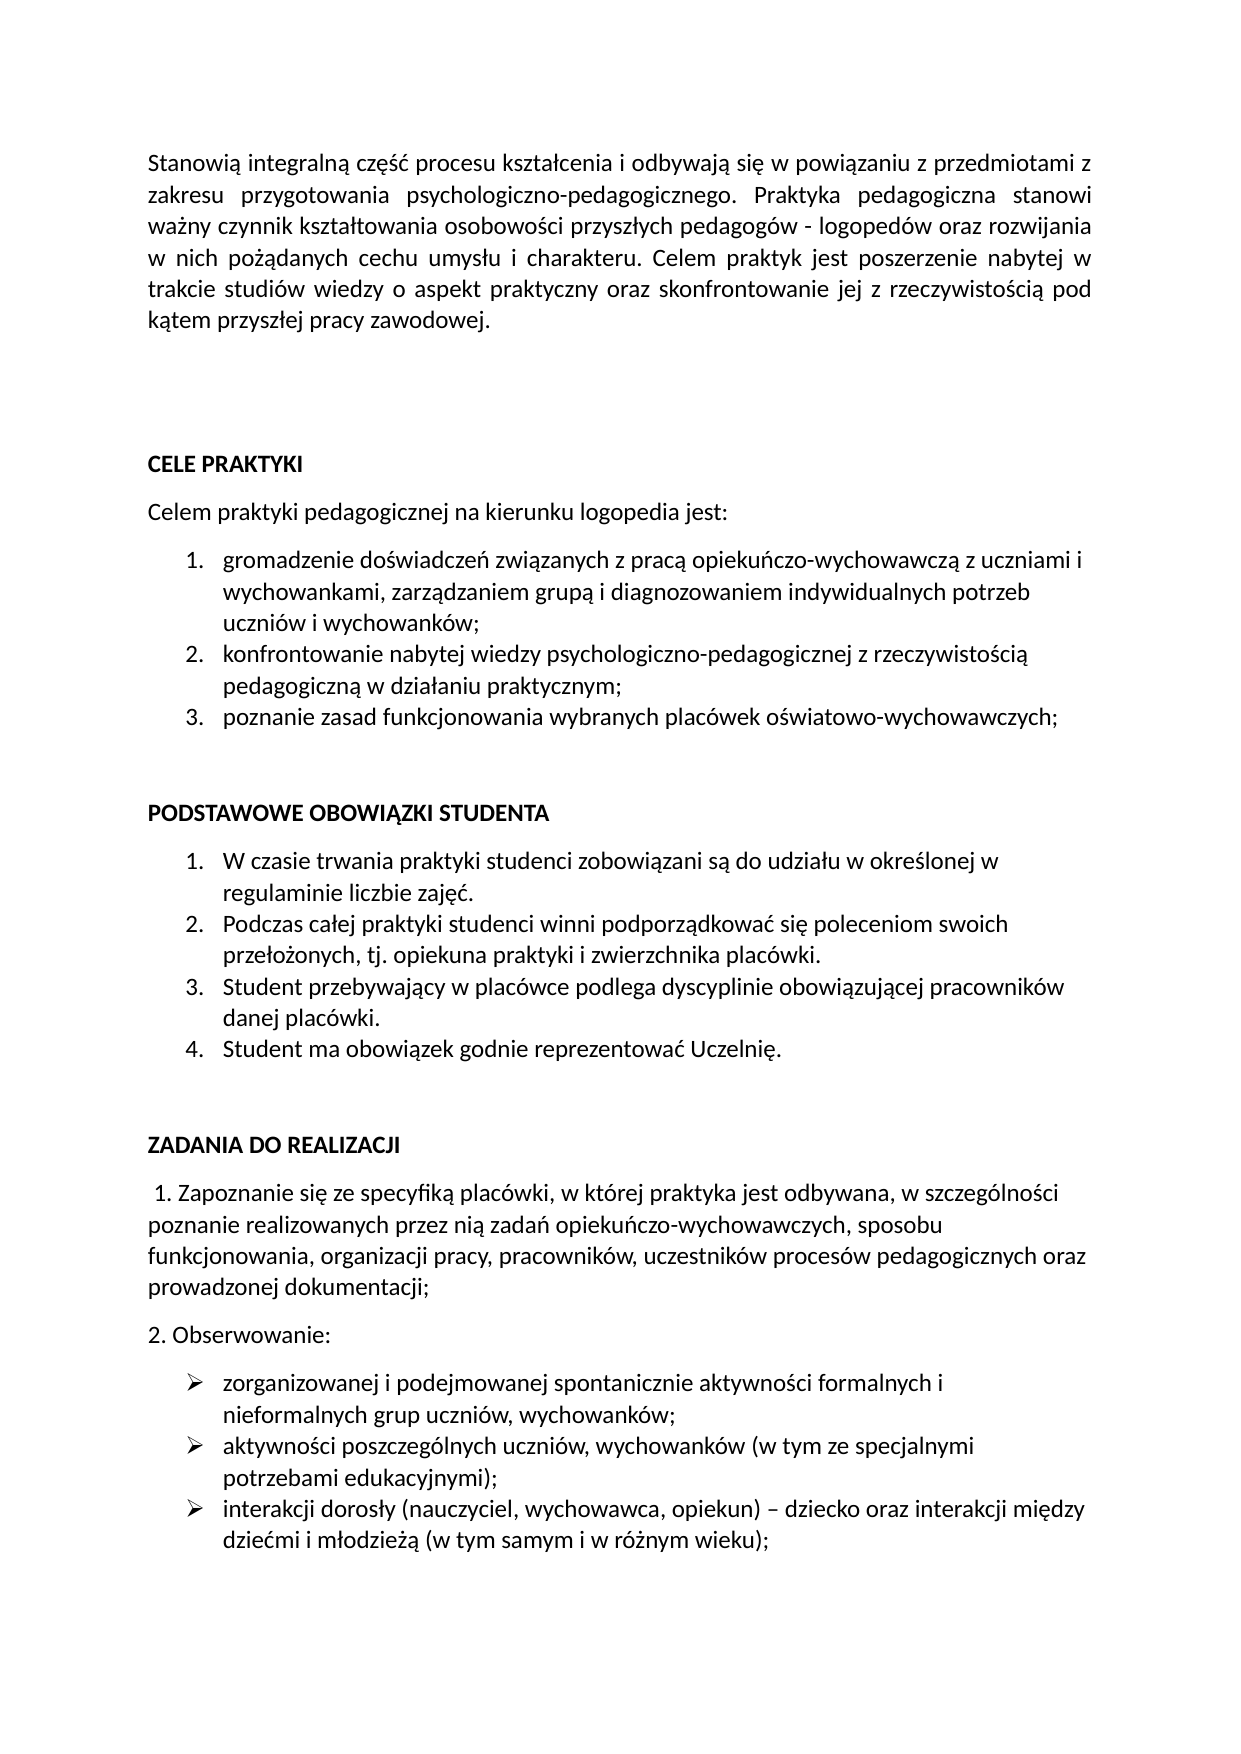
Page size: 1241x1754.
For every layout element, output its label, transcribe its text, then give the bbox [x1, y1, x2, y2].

list konfrontowanie nabytej wiedzy psychologiczno-pedagogicznej z rzeczywistością pedagogiczną w działaniu praktycznym; [185, 638, 1093, 700]
text 1. Zapoznanie się ze specyfiką placówki, w której praktyka jest odbywana, w szczególności poznanie realizowanych przez nią zadań opiekuńczo-wychowawczych, sposobu funkcjonowania, organizacji pracy, pracowników, uczestników procesów pedagogicznych oraz prowadzonej dokumentacji; [148, 1177, 1093, 1302]
list poznanie zasad funkcjonowania wybranych placówek oświatowo-wychowawczych; [185, 701, 1093, 732]
text ZADANIA DO REALIZACJI [148, 1129, 1093, 1160]
list aktywności poszczególnych uczniów, wychowanków (w tym ze specjalnymi potrzebami edukacyjnymi); [185, 1430, 1093, 1492]
text Stanowią integralną część procesu kształcenia i odbywają się w powiązaniu z przedmiotami z zakresu przygotowania psychologiczno-pedagogicznego. Praktyka pedagogiczna stanowi ważny czynnik kształtowania osobowości przyszłych pedagogów - logopedów oraz rozwijania w nich pożądanych cechu umysłu i charakteru. Celem praktyk jest poszerzenie nabytej w trakcie studiów wiedzy o aspekt praktyczny oraz skonfrontowanie jej z rzeczywistością pod kątem przyszłej pracy zawodowej. [148, 148, 1093, 335]
list zorganizowanej i podejmowanej spontanicznie aktywności formalnych i nieformalnych grup uczniów, wychowanków; [185, 1368, 1093, 1429]
list Student przebywający w placówce podlega dyscyplinie obowiązującej pracowników danej placówki. [185, 971, 1093, 1033]
text 2. Obserwowanie: [148, 1319, 1093, 1350]
text CELE PRAKTYKI [148, 448, 1093, 479]
list interakcji dorosły (nauczyciel, wychowawca, opiekun) – dziecko oraz interakcji między dziećmi i młodzieżą (w tym samym i w różnym wieku); [185, 1493, 1093, 1555]
list gromadzenie doświadczeń związanych z pracą opiekuńczo-wychowawczą z uczniami i wychowankami, zarządzaniem grupą i diagnozowaniem indywidualnych potrzeb uczniów i wychowanków; [185, 544, 1093, 638]
list Podczas całej praktyki studenci winni podporządkować się poleceniom swoich przełożonych, tj. opiekuna praktyki i zwierzchnika placówki. [185, 908, 1093, 970]
text PODSTAWOWE OBOWIĄZKI STUDENTA [148, 797, 1093, 828]
list W czasie trwania praktyki studenci zobowiązani są do udziału w określonej w regulaminie liczbie zajęć. [185, 845, 1093, 907]
text Celem praktyki pedagogicznej na kierunku logopedia jest: [148, 496, 1093, 527]
list Student ma obowiązek godnie reprezentować Uczelnię. [185, 1033, 1093, 1064]
